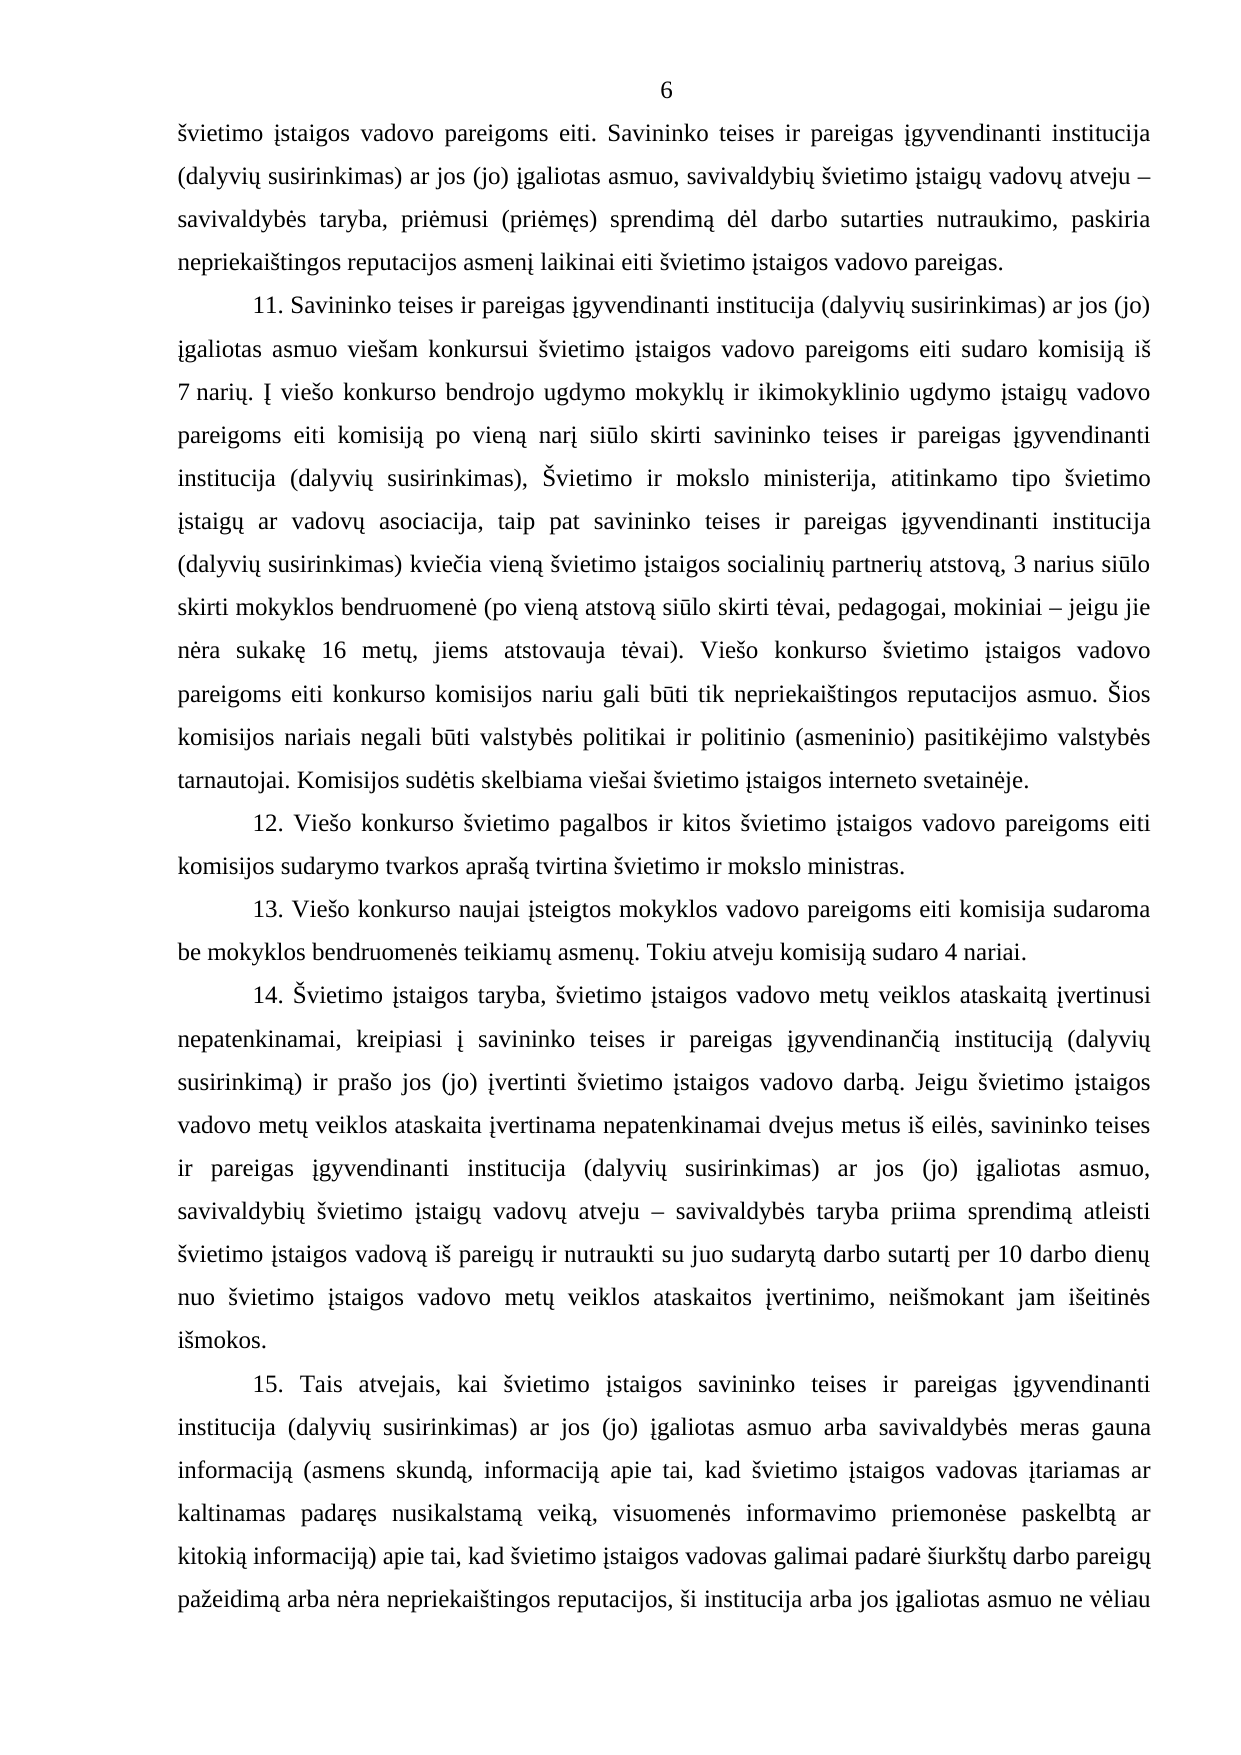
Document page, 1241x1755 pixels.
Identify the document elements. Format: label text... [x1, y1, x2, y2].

text 12. Viešo konkurso švietimo pagalbos ir kitos švietimo įstaigos vadovo pareigoms eiti komisijos sudarymo tvarkos aprašą tvirtina švietimo ir mokslo ministras. [177, 808, 1152, 880]
text 13. Viešo konkurso naujai įsteigtos mokyklos vadovo pareigoms eiti komisija sudaroma be mokyklos bendruomenės teikiamų asmenų. Tokiu atveju komisiją sudaro 4 nariai. [177, 894, 1152, 966]
text 14. Švietimo įstaigos taryba, švietimo įstaigos vadovo metų veiklos ataskaitą įvertinusi nepatenkinamai, kreipiasi į savininko teises ir pareigas įgyvendinančią instituciją (dalyvių susirinkimą) ir prašo jos (jo) įvertinti švietimo įstaigos vadovo darbą. Jeigu švietimo įstaigos vadovo metų veiklos ataskaita įvertinama nepatenkinamai dvejus metus iš eilės, savininko teises ir pareigas įgyvendinanti institucija (dalyvių susirinkimas) ar jos (jo) įgaliotas asmuo, savivaldybių švietimo įstaigų vadovų atveju – savivaldybės taryba priima sprendimą atleisti švietimo įstaigos vadovą iš pareigų ir nutraukti su juo sudarytą darbo sutartį per 10 darbo dienų nuo švietimo įstaigos vadovo metų veiklos ataskaitos įvertinimo, neišmokant jam išeitinės išmokos. [177, 981, 1152, 1354]
text 15. Tais atvejais, kai švietimo įstaigos savininko teises ir pareigas įgyvendinanti institucija (dalyvių susirinkimas) ar jos (jo) įgaliotas asmuo arba savivaldybės meras gauna informaciją (asmens skundą, informaciją apie tai, kad švietimo įstaigos vadovas įtariamas ar kaltinamas padaręs nusikalstamą veiką, visuomenės informavimo priemonėse paskelbtą ar kitokią informaciją) apie tai, kad švietimo įstaigos vadovas galimai padarė šiurkštų darbo pareigų pažeidimą arba nėra nepriekaištingos reputacijos, ši institucija arba jos įgaliotas asmuo ne vėliau [177, 1369, 1152, 1613]
text švietimo įstaigos vadovo pareigoms eiti. Savininko teises ir pareigas įgyvendinanti institucija (dalyvių susirinkimas) ar jos (jo) įgaliotas asmuo, savivaldybių švietimo įstaigų vadovų atveju – savivaldybės taryba, priėmusi (priėmęs) sprendimą dėl darbo sutarties nutraukimo, paskiria nepriekaištingos reputacijos asmenį laikinai eiti švietimo įstaigos vadovo pareigas. [177, 118, 1152, 276]
text 11. Savininko teises ir pareigas įgyvendinanti institucija (dalyvių susirinkimas) ar jos (jo) įgaliotas asmuo viešam konkursui švietimo įstaigos vadovo pareigoms eiti sudaro komisiją iš 7 narių. Į viešo konkurso bendrojo ugdymo mokyklų ir ikimokyklinio ugdymo įstaigų vadovo pareigoms eiti komisiją po vieną narį siūlo skirti savininko teises ir pareigas įgyvendinanti institucija (dalyvių susirinkimas), Švietimo ir mokslo ministerija, atitinkamo tipo švietimo įstaigų ar vadovų asociacija, taip pat savininko teises ir pareigas įgyvendinanti institucija (dalyvių susirinkimas) kviečia vieną švietimo įstaigos socialinių partnerių atstovą, 3 narius siūlo skirti mokyklos bendruomenė (po vieną atstovą siūlo skirti tėvai, pedagogai, mokiniai – jeigu jie nėra sukakę 16 metų, jiems atstovauja tėvai). Viešo konkurso švietimo įstaigos vadovo pareigoms eiti konkurso komisijos nariu gali būti tik nepriekaištingos reputacijos asmuo. Šios komisijos nariais negali būti valstybės politikai ir politinio (asmeninio) pasitikėjimo valstybės tarnautojai. Komisijos sudėtis skelbiama viešai švietimo įstaigos interneto svetainėje. [177, 291, 1152, 794]
